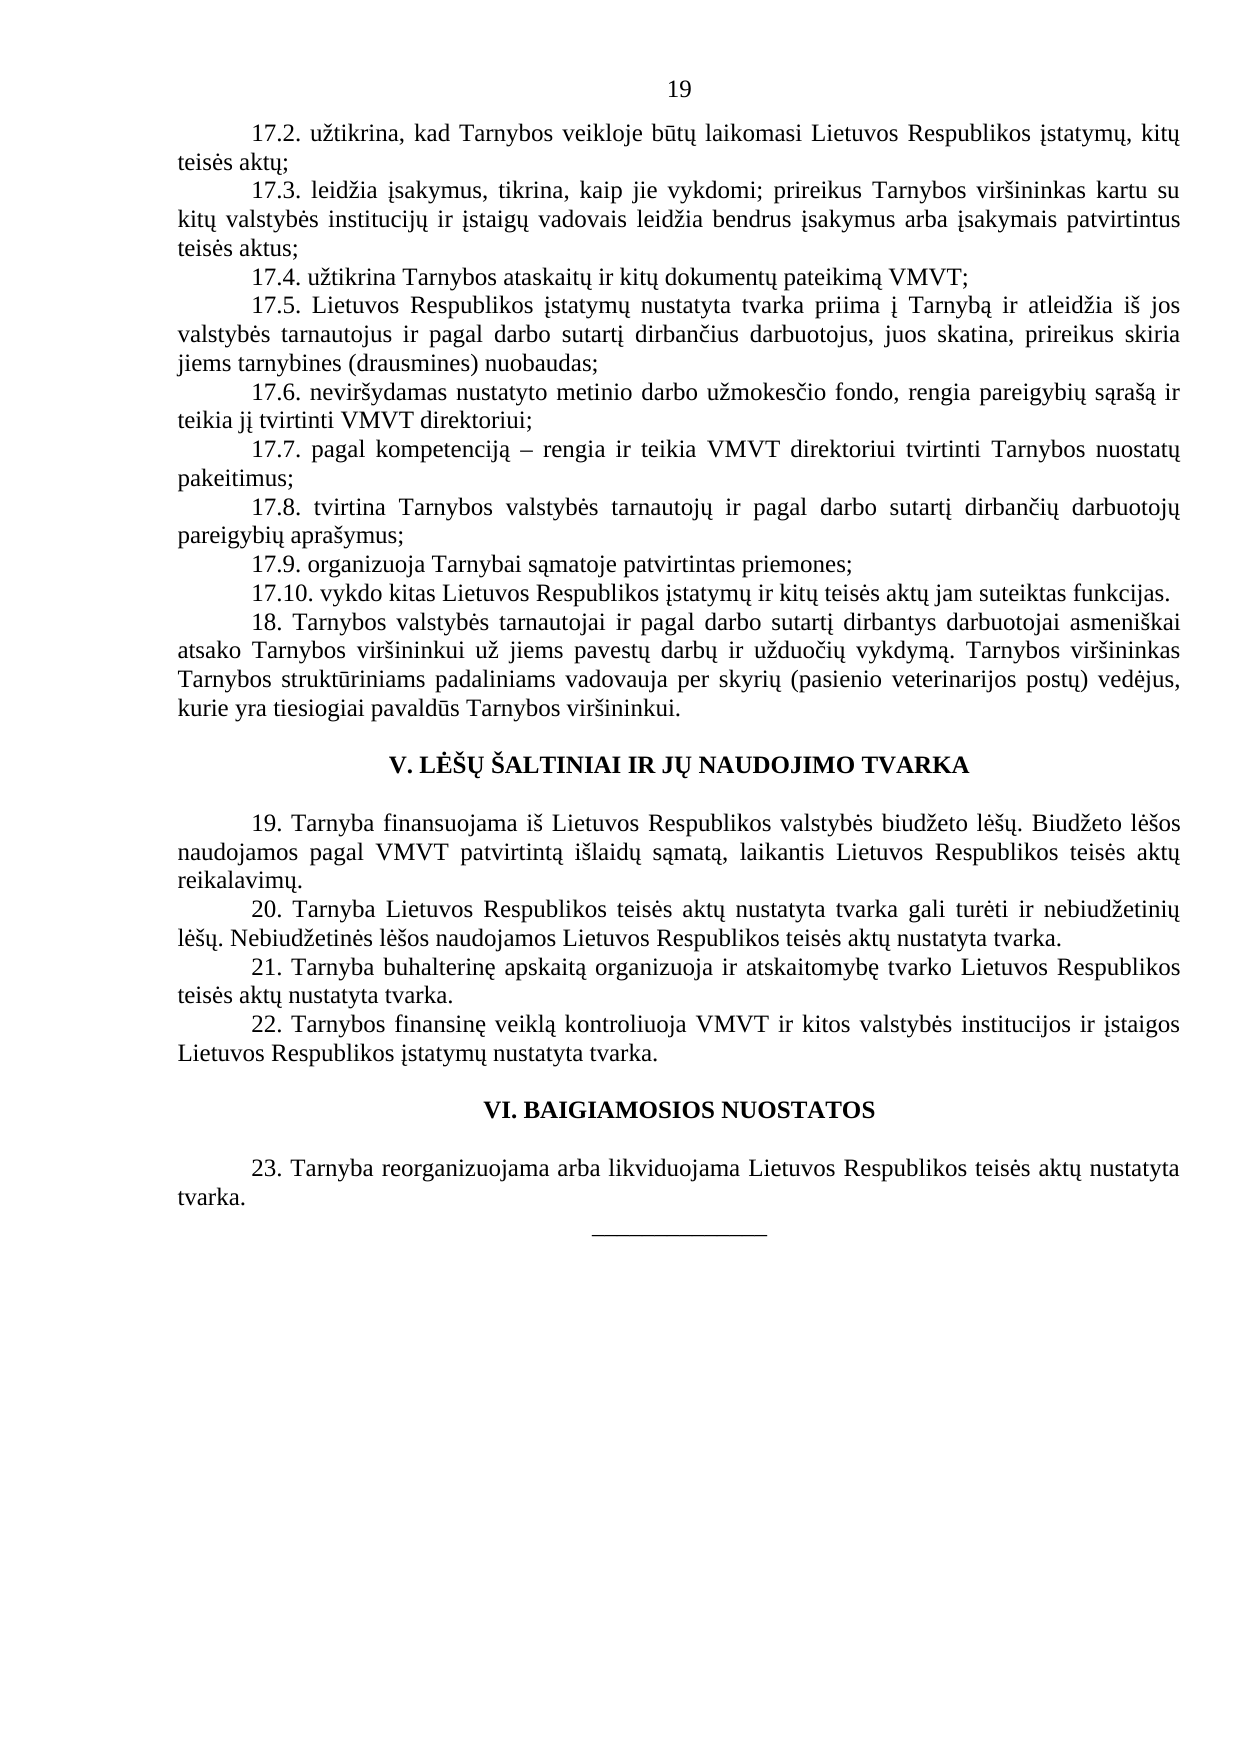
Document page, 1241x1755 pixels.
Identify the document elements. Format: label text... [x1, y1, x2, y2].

text 17.6. neviršydamas nustatyto metinio darbo užmokesčio fondo, rengia pareigybių sąrašą ir teikia jį tvirtinti VMVT direktoriui; [177, 377, 1181, 434]
text 17.5. Lietuvos Respublikos įstatymų nustatyta tvarka priima į Tarnybą ir atleidžia iš jos valstybės tarnautojus ir pagal darbo sutartį dirbančius darbuotojus, juos skatina, prireikus skiria jiems tarnybines (drausmines) nuobaudas; [177, 291, 1181, 377]
text 17.10. vykdo kitas Lietuvos Respublikos įstatymų ir kitų teisės aktų jam suteiktas funkcijas. [177, 578, 1181, 607]
text 18. Tarnybos valstybės tarnautojai ir pagal darbo sutartį dirbantys darbuotojai asmeniškai atsako Tarnybos viršininkui už jiems pavestų darbų ir užduočių vykdymą. Tarnybos viršininkas Tarnybos struktūriniams padaliniams vadovauja per skyrių (pasienio veterinarijos postų) vedėjus, kurie yra tiesiogiai pavaldūs Tarnybos viršininkui. [177, 607, 1181, 722]
text 17.2. užtikrina, kad Tarnybos veikloje būtų laikomasi Lietuvos Respublikos įstatymų, kitų teisės aktų; [177, 118, 1181, 176]
text 17.9. organizuoja Tarnybai sąmatoje patvirtintas priemones; [177, 549, 1181, 578]
text 22. Tarnybos finansinę veiklą kontroliuoja VMVT ir kitos valstybės institucijos ir įstaigos Lietuvos Respublikos įstatymų nustatyta tvarka. [177, 1009, 1181, 1067]
text 17.7. pagal kompetenciją – rengia ir teikia VMVT direktoriui tvirtinti Tarnybos nuostatų pakeitimus; [177, 434, 1181, 492]
text ______________ [177, 1211, 1181, 1239]
text 20. Tarnyba Lietuvos Respublikos teisės aktų nustatyta tvarka gali turėti ir nebiudžetinių lėšų. Nebiudžetinės lėšos naudojamos Lietuvos Respublikos teisės aktų nustatyta tvarka. [177, 894, 1181, 952]
text V. LĖŠŲ ŠALTINIAI IR JŲ NAUDOJIMO TVARKA [177, 751, 1181, 779]
text 21. Tarnyba buhalterinę apskaitą organizuoja ir atskaitomybę tvarko Lietuvos Respublikos teisės aktų nustatyta tvarka. [177, 952, 1181, 1009]
text 17.4. užtikrina Tarnybos ataskaitų ir kitų dokumentų pateikimą VMVT; [177, 262, 1181, 291]
text VI. BAIGIAMOSIOS NUOSTATOS [177, 1096, 1181, 1124]
text 17.3. leidžia įsakymus, tikrina, kaip jie vykdomi; prireikus Tarnybos viršininkas kartu su kitų valstybės institucijų ir įstaigų vadovais leidžia bendrus įsakymus arba įsakymais patvirtintus teisės aktus; [177, 176, 1181, 262]
text 17.8. tvirtina Tarnybos valstybės tarnautojų ir pagal darbo sutartį dirbančių darbuotojų pareigybių aprašymus; [177, 492, 1181, 549]
text 23. Tarnyba reorganizuojama arba likviduojama Lietuvos Respublikos teisės aktų nustatyta tvarka. [177, 1153, 1181, 1211]
text 19. Tarnyba finansuojama iš Lietuvos Respublikos valstybės biudžeto lėšų. Biudžeto lėšos naudojamos pagal VMVT patvirtintą išlaidų sąmatą, laikantis Lietuvos Respublikos teisės aktų reikalavimų. [177, 808, 1181, 894]
